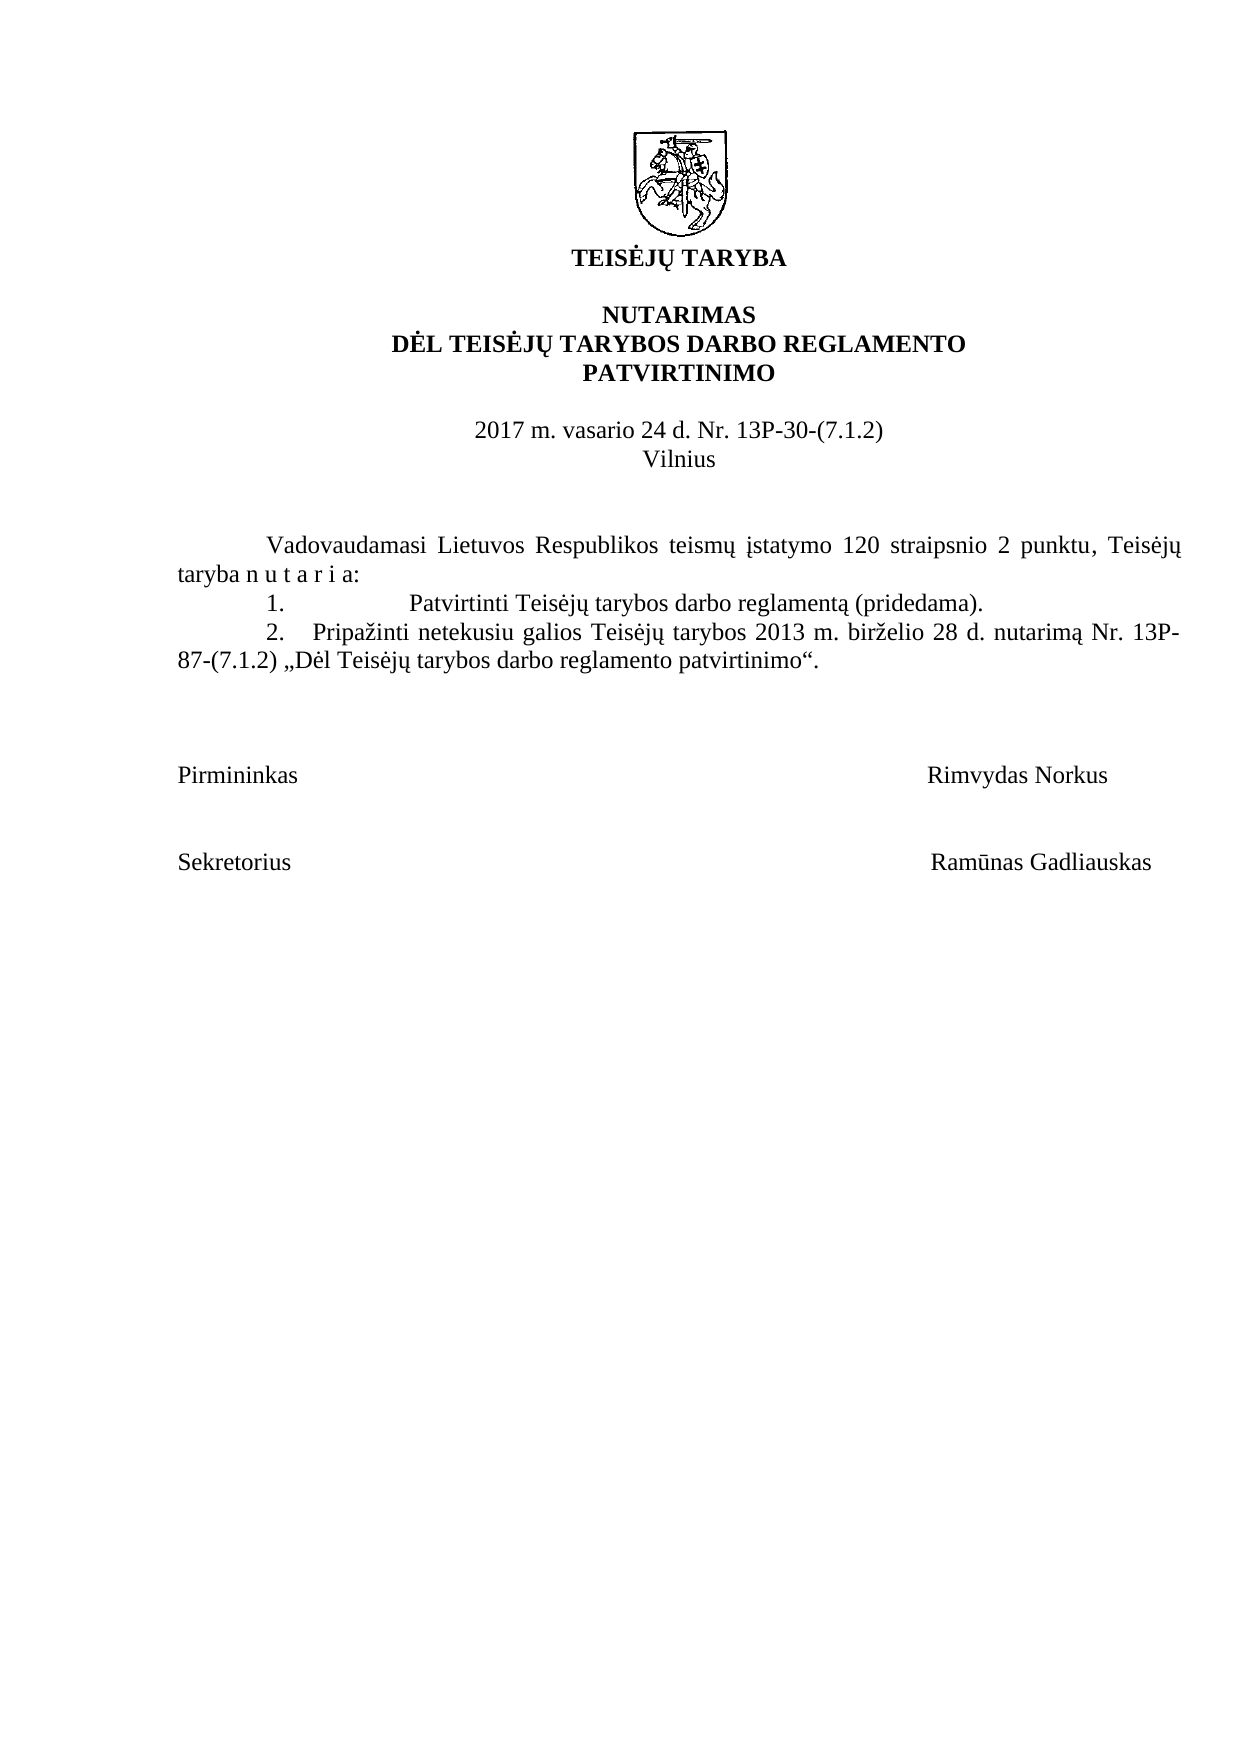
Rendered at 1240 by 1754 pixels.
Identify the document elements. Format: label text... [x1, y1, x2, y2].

text Vilnius [177, 444, 1181, 473]
text 2. Pripažinti netekusiu galios Teisėjų tarybos 2013 m. birželio 28 d. nutarimą Nr. 13P-87-(7.1.2) „Dėl Teisėjų tarybos darbo reglamento patvirtinimo“. [177, 617, 1181, 674]
text NUTARIMAS [295, 301, 1062, 329]
text Vadovaudamasi Lietuvos Respublikos teismų įstatymo 120 straipsnio 2 punktu, Teisėjų taryba n u t a r i a: [177, 531, 1181, 588]
text 2017 m. vasario 24 d. Nr. 13P-30-(7.1.2) [177, 416, 1181, 444]
text TEISĖJŲ TARYBA [295, 243, 1062, 272]
text DĖL TEISĖJŲ TARYBOS DARBO REGLAMENTO PATVIRTINIMO [295, 329, 1062, 387]
text Pirmininkas Rimvydas Norkus [177, 761, 1181, 789]
text Sekretorius Ramūnas Gadliauskas [177, 847, 1181, 876]
text 1. Patvirtinti Teisėjų tarybos darbo reglamentą (pridedama). [266, 588, 1181, 617]
